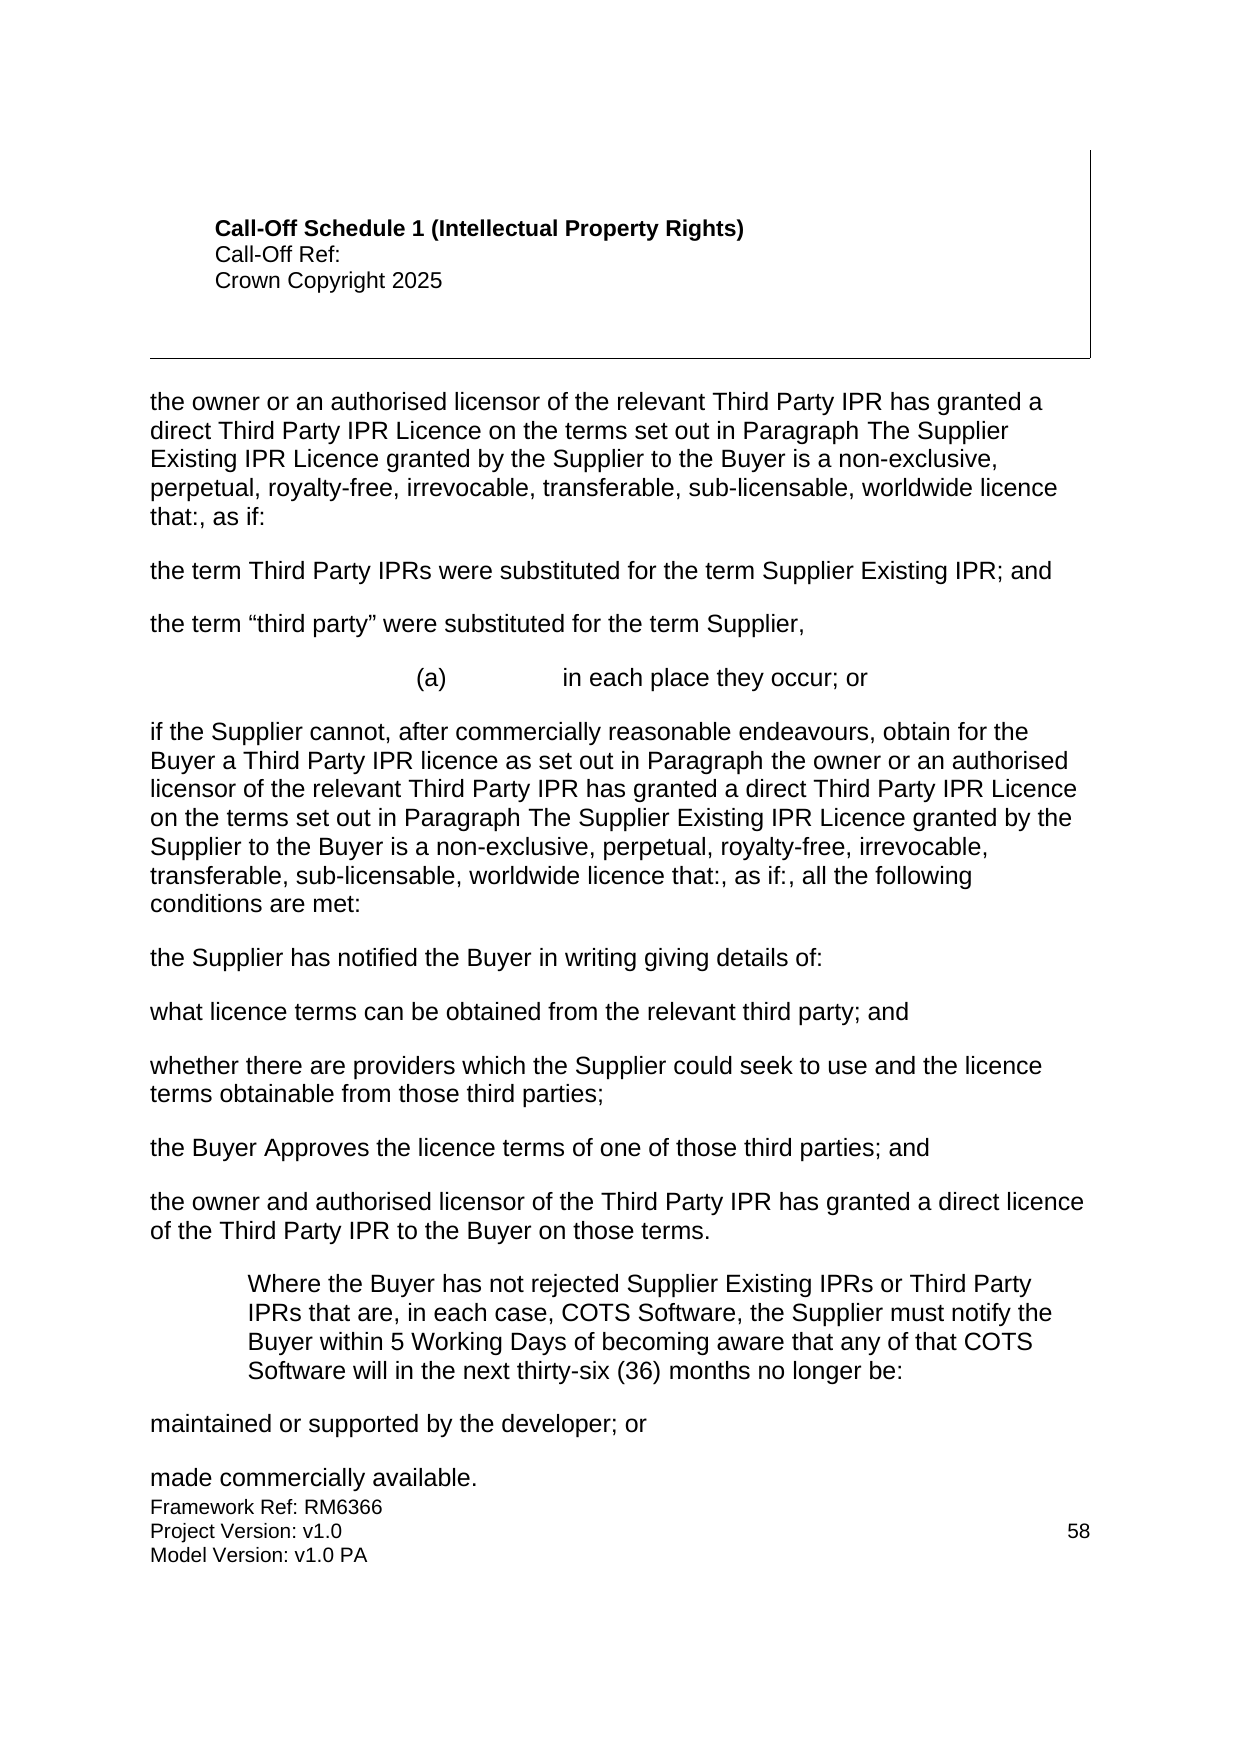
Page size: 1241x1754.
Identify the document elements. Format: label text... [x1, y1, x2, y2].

subtitle whether there are providers which the Supplier could seek to use and the licence terms obtainable from those third parties; [150, 1051, 1090, 1108]
subtitle the Supplier has notified the Buyer in writing giving details of: [150, 943, 1090, 972]
subtitle made commercially available. [150, 1463, 1090, 1492]
subtitle Where the Buyer has not rejected Supplier Existing IPRs or Third Party IPRs that are, in each case, COTS Software, the Supplier must notify the Buyer within 5 Working Days of becoming aware that any of that COTS Software will in the next thirty-six (36) months no longer be: [247, 1269, 1090, 1384]
subtitle maintained or supported by the developer; or [150, 1409, 1090, 1438]
subtitle the owner or an authorised licensor of the relevant Third Party IPR has granted a direct Third Party IPR Licence on the terms set out in Paragraph 4.3, as if: [150, 387, 1090, 531]
subtitle the owner and authorised licensor of the Third Party IPR has granted a direct licence of the Third Party IPR to the Buyer on those terms. [150, 1187, 1090, 1244]
subtitle the term Third Party IPRs were substituted for the term Supplier Existing IPR; and [150, 556, 1090, 584]
subtitle if the Supplier cannot, after commercially reasonable endeavours, obtain for the Buyer a Third Party IPR licence as set out in Paragraph 3.1.6.1, all the following conditions are met: [150, 717, 1090, 918]
subtitle the term “third party” were substituted for the term Supplier, [150, 609, 1090, 638]
subtitle in each place they occur; or [416, 663, 1090, 692]
subtitle the Buyer Approves the licence terms of one of those third parties; and [150, 1133, 1090, 1162]
subtitle what licence terms can be obtained from the relevant third party; and [150, 997, 1090, 1026]
